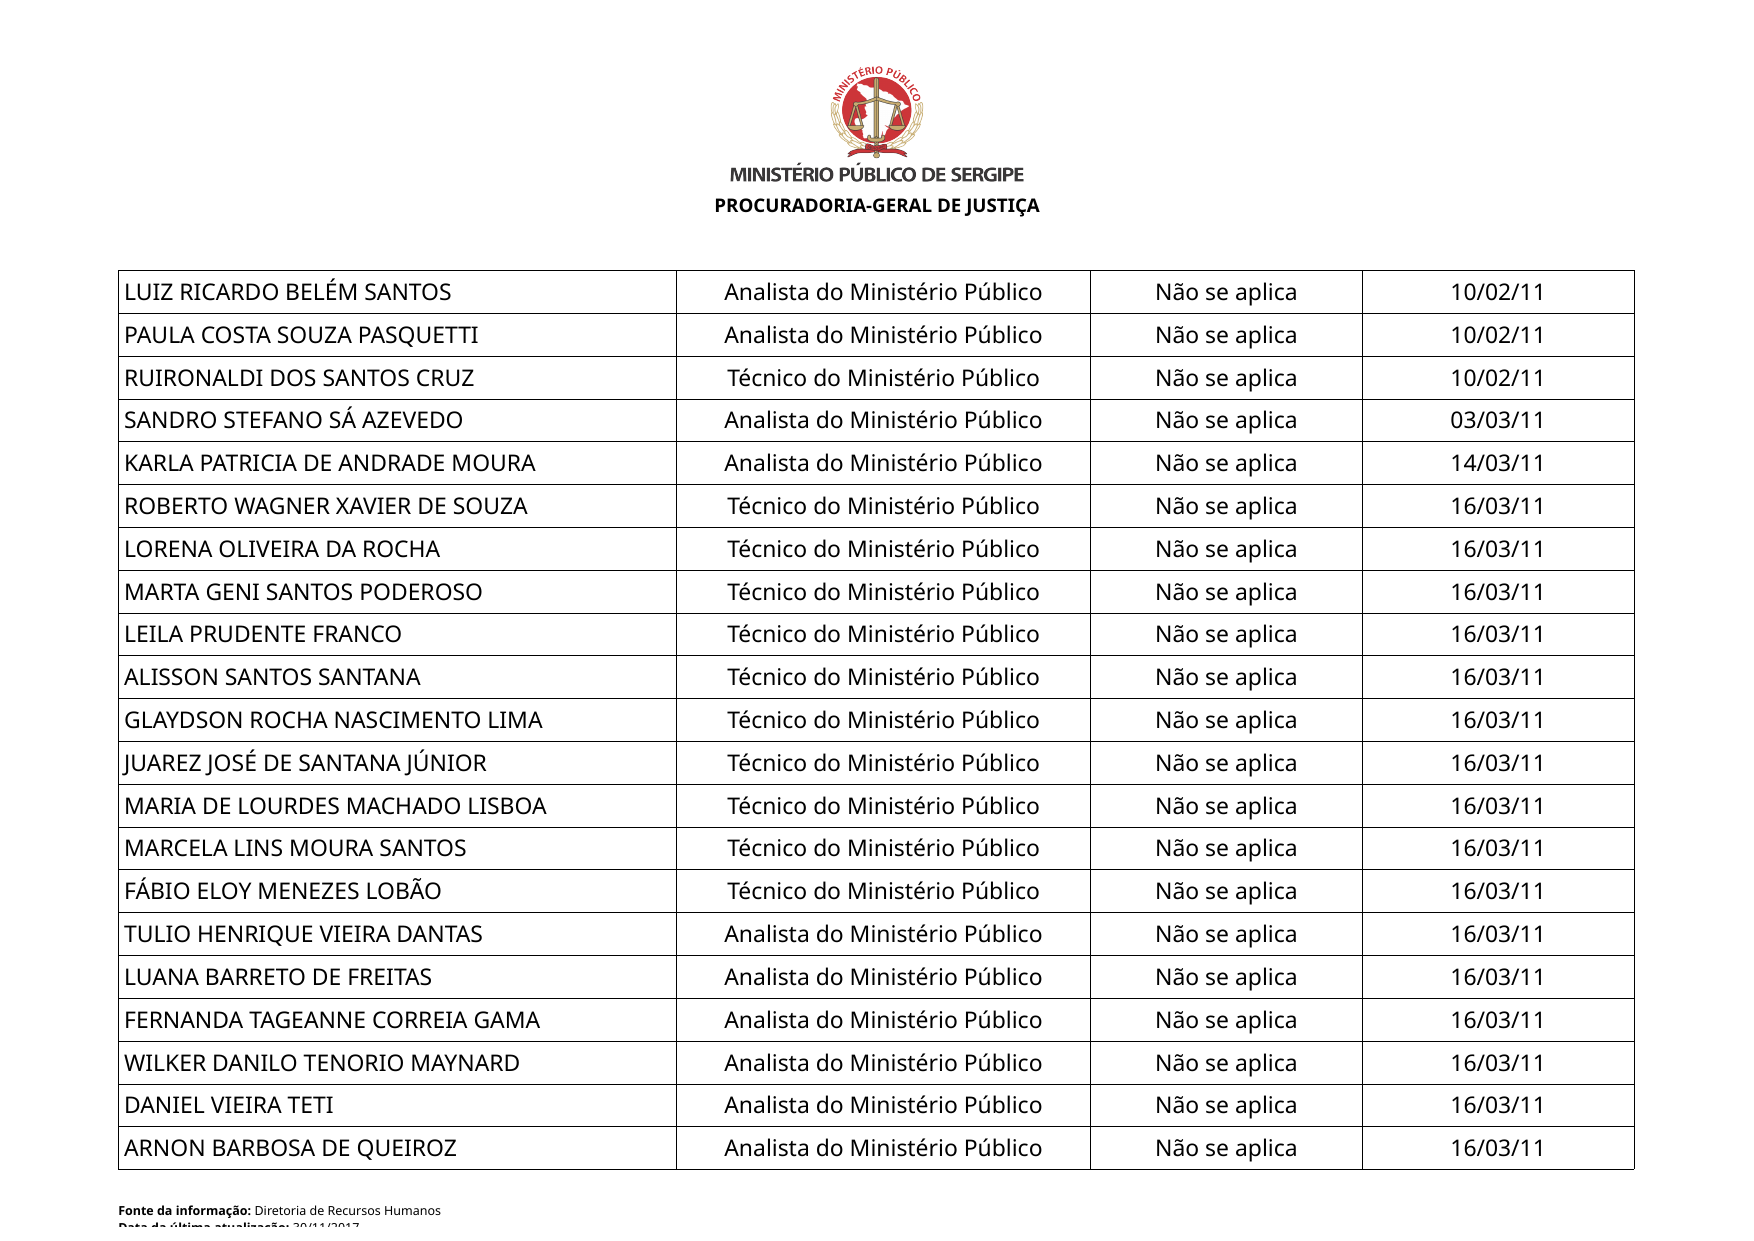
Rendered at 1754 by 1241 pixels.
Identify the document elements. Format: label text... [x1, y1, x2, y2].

table_cell Não se aplica [1091, 913, 1362, 955]
picture [730, 66, 1024, 185]
table_cell JUAREZ JOSÉ DE SANTANA JÚNIOR [119, 742, 676, 784]
table_cell MARCELA LINS MOURA SANTOS [119, 828, 676, 869]
table_cell Não se aplica [1091, 956, 1362, 998]
table_cell Analista do Ministério Público [677, 1085, 1090, 1126]
table_cell Analista do Ministério Público [677, 314, 1090, 356]
table_cell Não se aplica [1091, 999, 1362, 1041]
table_cell Não se aplica [1091, 1127, 1362, 1169]
table_cell Analista do Ministério Público [677, 1127, 1090, 1169]
table_cell LUIZ RICARDO BELÉM SANTOS [119, 271, 676, 313]
table_cell LUANA BARRETO DE FREITAS [119, 956, 676, 998]
table_cell TULIO HENRIQUE VIEIRA DANTAS [119, 913, 676, 955]
table_cell MARTA GENI SANTOS PODEROSO [119, 571, 676, 612]
table_cell Não se aplica [1091, 870, 1362, 912]
table_cell 16/03/11 [1363, 828, 1634, 869]
table_cell ROBERTO WAGNER XAVIER DE SOUZA [119, 485, 676, 527]
table_cell ARNON BARBOSA DE QUEIROZ [119, 1127, 676, 1169]
table_cell 16/03/11 [1363, 485, 1634, 527]
table_cell 16/03/11 [1363, 571, 1634, 612]
table_cell ALISSON SANTOS SANTANA [119, 656, 676, 698]
table_cell Não se aplica [1091, 656, 1362, 698]
table_cell Técnico do Ministério Público [677, 699, 1090, 741]
table_cell 16/03/11 [1363, 699, 1634, 741]
table_cell Não se aplica [1091, 1042, 1362, 1083]
table_cell 10/02/11 [1363, 314, 1634, 356]
table_cell GLAYDSON ROCHA NASCIMENTO LIMA [119, 699, 676, 741]
table_cell Técnico do Ministério Público [677, 870, 1090, 912]
table_cell Analista do Ministério Público [677, 999, 1090, 1041]
table_cell Não se aplica [1091, 314, 1362, 356]
table_cell Não se aplica [1091, 1085, 1362, 1126]
table_cell 10/02/11 [1363, 357, 1634, 398]
table_cell Não se aplica [1091, 271, 1362, 313]
table_cell Técnico do Ministério Público [677, 828, 1090, 869]
table_cell 16/03/11 [1363, 656, 1634, 698]
table_cell 16/03/11 [1363, 870, 1634, 912]
table_cell 16/03/11 [1363, 785, 1634, 827]
table_cell Técnico do Ministério Público [677, 485, 1090, 527]
table_cell Não se aplica [1091, 485, 1362, 527]
table_cell WILKER DANILO TENORIO MAYNARD [119, 1042, 676, 1083]
table_cell SANDRO STEFANO SÁ AZEVEDO [119, 400, 676, 441]
table_cell Não se aplica [1091, 528, 1362, 570]
table_cell KARLA PATRICIA DE ANDRADE MOURA [119, 442, 676, 484]
table_cell Não se aplica [1091, 828, 1362, 869]
table_cell Não se aplica [1091, 742, 1362, 784]
table_cell Não se aplica [1091, 785, 1362, 827]
table_cell 10/02/11 [1363, 271, 1634, 313]
table_cell DANIEL VIEIRA TETI [119, 1085, 676, 1126]
table_cell Não se aplica [1091, 699, 1362, 741]
table_cell Não se aplica [1091, 357, 1362, 398]
table_cell 16/03/11 [1363, 1127, 1634, 1169]
table_cell Técnico do Ministério Público [677, 742, 1090, 784]
table_cell Analista do Ministério Público [677, 956, 1090, 998]
table_cell Técnico do Ministério Público [677, 528, 1090, 570]
table_cell Técnico do Ministério Público [677, 656, 1090, 698]
table_cell 14/03/11 [1363, 442, 1634, 484]
table_cell Não se aplica [1091, 442, 1362, 484]
table_cell Analista do Ministério Público [677, 400, 1090, 441]
table_cell Não se aplica [1091, 614, 1362, 655]
table_cell Não se aplica [1091, 400, 1362, 441]
table_cell 16/03/11 [1363, 1042, 1634, 1083]
table_cell 16/03/11 [1363, 956, 1634, 998]
table_cell Analista do Ministério Público [677, 913, 1090, 955]
table_cell Técnico do Ministério Público [677, 357, 1090, 398]
table_cell FÁBIO ELOY MENEZES LOBÃO [119, 870, 676, 912]
table_cell 03/03/11 [1363, 400, 1634, 441]
table_cell RUIRONALDI DOS SANTOS CRUZ [119, 357, 676, 398]
table_cell Técnico do Ministério Público [677, 571, 1090, 612]
table_cell LORENA OLIVEIRA DA ROCHA [119, 528, 676, 570]
table_cell PAULA COSTA SOUZA PASQUETTI [119, 314, 676, 356]
table_cell 16/03/11 [1363, 742, 1634, 784]
table_cell 16/03/11 [1363, 614, 1634, 655]
table_cell LEILA PRUDENTE FRANCO [119, 614, 676, 655]
table_cell Não se aplica [1091, 571, 1362, 612]
table_cell Técnico do Ministério Público [677, 614, 1090, 655]
table_cell Técnico do Ministério Público [677, 785, 1090, 827]
table_cell Analista do Ministério Público [677, 1042, 1090, 1083]
table_cell Analista do Ministério Público [677, 271, 1090, 313]
table_cell MARIA DE LOURDES MACHADO LISBOA [119, 785, 676, 827]
table_cell 16/03/11 [1363, 913, 1634, 955]
table_cell 16/03/11 [1363, 528, 1634, 570]
table_cell FERNANDA TAGEANNE CORREIA GAMA [119, 999, 676, 1041]
table_cell 16/03/11 [1363, 1085, 1634, 1126]
table_cell 16/03/11 [1363, 999, 1634, 1041]
table_cell Analista do Ministério Público [677, 442, 1090, 484]
